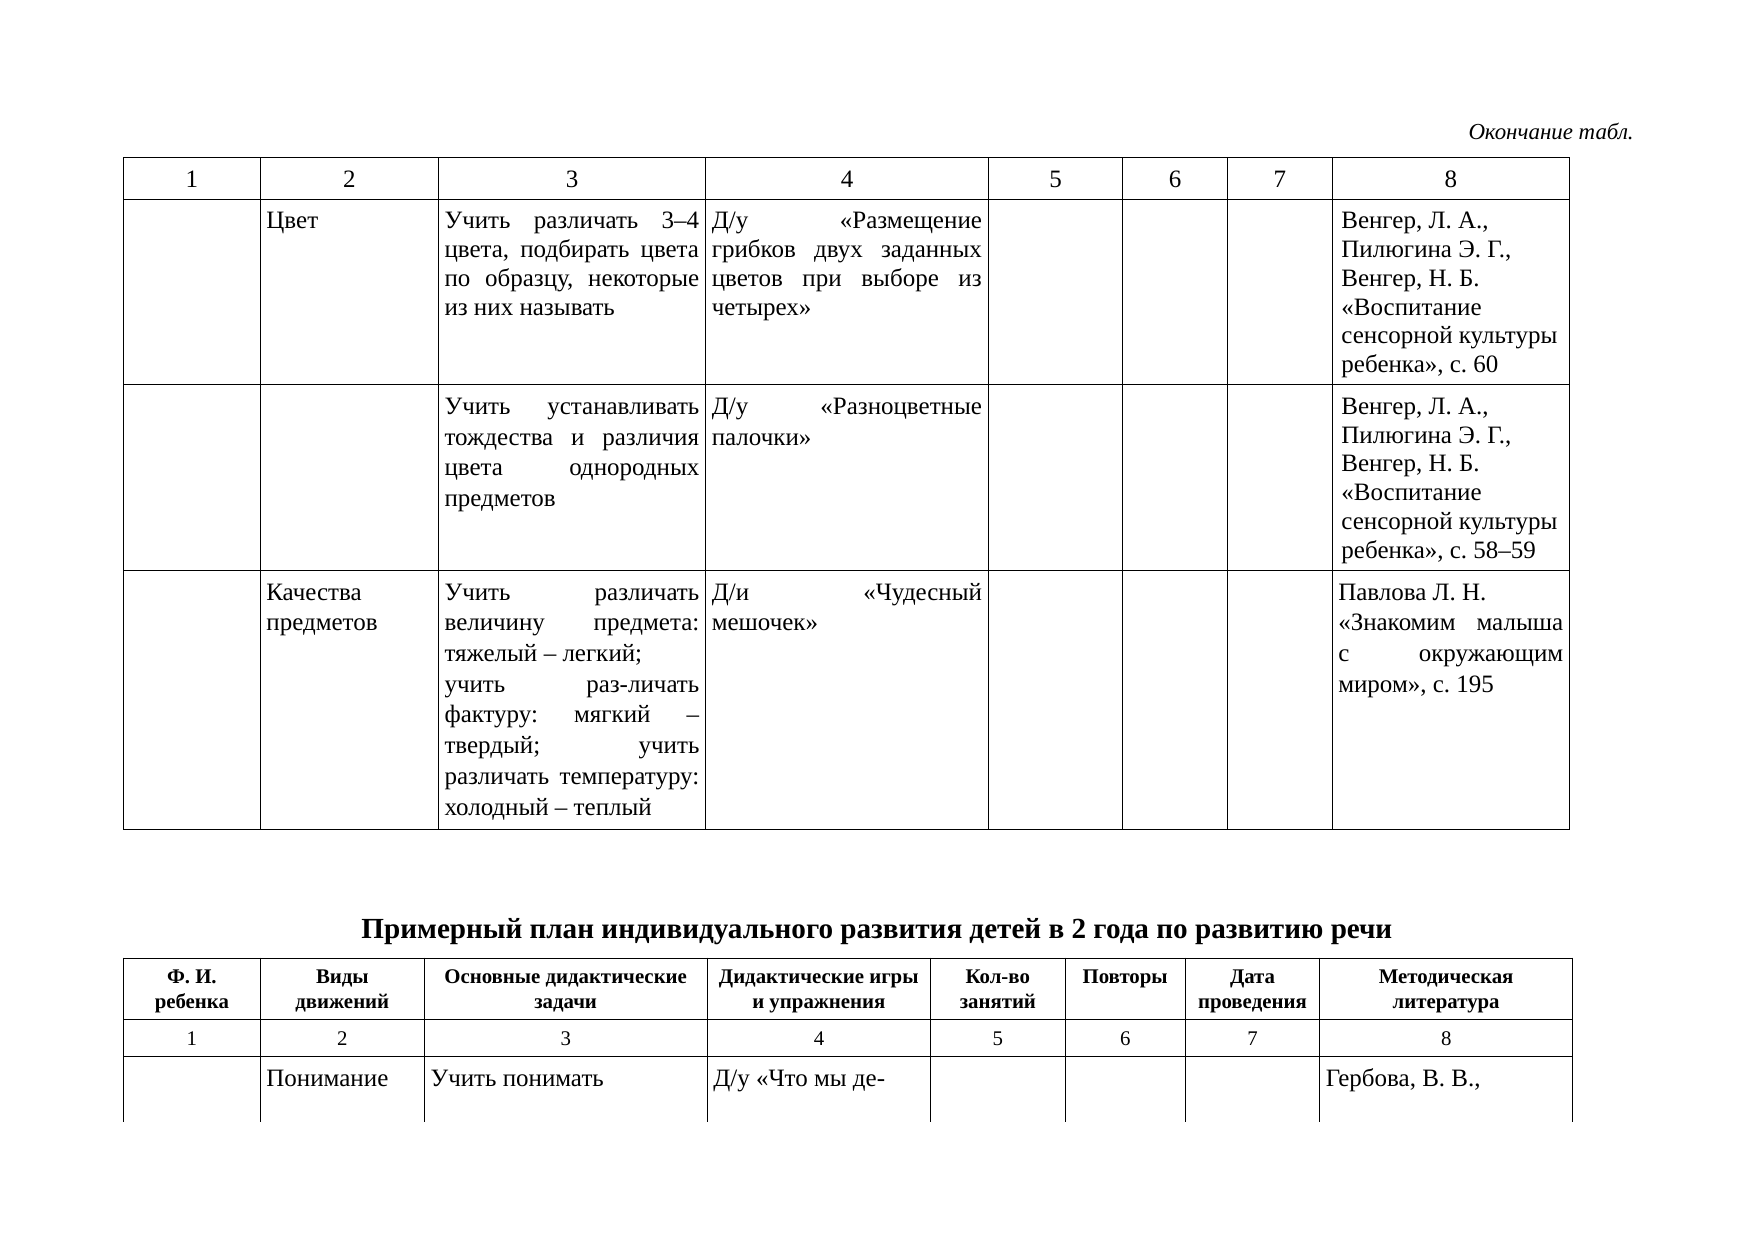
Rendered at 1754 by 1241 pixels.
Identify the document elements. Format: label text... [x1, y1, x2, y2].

text Окончание табл. [118, 118, 1636, 144]
table_cell [124, 200, 260, 384]
table_cell Д/и «Чудесный мешочек» [706, 571, 988, 829]
table_header 8 [1333, 158, 1569, 199]
table_header Виды движений [261, 959, 424, 1019]
table_cell [1123, 571, 1227, 829]
table_header 4 [706, 158, 988, 199]
table_cell Учить различать 3–4 цвета, подбирать цвета по образцу, некоторые из них называть [439, 200, 705, 384]
table_header Методическая литература [1320, 959, 1572, 1019]
table_cell 5 [931, 1020, 1065, 1056]
table_header Основные дидактические задачи [425, 959, 707, 1019]
table_cell [124, 385, 260, 570]
table_header 5 [989, 158, 1122, 199]
table_cell [1186, 1057, 1319, 1122]
table_cell 8 [1320, 1020, 1572, 1056]
table_header Повторы [1066, 959, 1185, 1019]
table_cell 6 [1066, 1020, 1185, 1056]
table_cell [1123, 200, 1227, 384]
table_cell [124, 1057, 260, 1122]
table_cell Цвет [261, 200, 438, 384]
table_header 3 [439, 158, 705, 199]
table_header 7 [1228, 158, 1332, 199]
text Примерный план индивидуального развития детей в 2 года по развитию речи [118, 912, 1636, 945]
table_cell Павлова Л. Н. «Знакомим малыша с окружающим миром», с. 195 [1333, 571, 1569, 829]
table_cell 7 [1186, 1020, 1319, 1056]
table_cell [989, 571, 1122, 829]
table_cell 4 [708, 1020, 930, 1056]
table_header 1 [124, 158, 260, 199]
table_cell Д/у «Разноцветные палочки» [706, 385, 988, 570]
table_cell [989, 200, 1122, 384]
table_cell Понимание [261, 1057, 424, 1122]
table_cell Венгер, Л. А., Пилюгина Э. Г., Венгер, Н. Б. «Воспитание сенсорной культуры ребенка», с. 60 [1333, 200, 1569, 384]
table_cell 2 [261, 1020, 424, 1056]
table_cell [931, 1057, 1065, 1122]
table_header Ф. И. ребенка [124, 959, 260, 1019]
table_cell [989, 385, 1122, 570]
table_cell Д/у «Что мы де- [708, 1057, 930, 1122]
table_cell [124, 571, 260, 829]
table_cell [1228, 200, 1332, 384]
table_cell [1228, 571, 1332, 829]
table_header Дата проведения [1186, 959, 1319, 1019]
table_cell Венгер, Л. А., Пилюгина Э. Г., Венгер, Н. Б. «Воспитание сенсорной культуры ребенка», с. 58–59 [1333, 385, 1569, 570]
table_cell [1066, 1057, 1185, 1122]
table_cell 3 [425, 1020, 707, 1056]
table_cell Гербова, В. В., [1320, 1057, 1572, 1122]
table_header Дидактические игры и упражнения [708, 959, 930, 1019]
table_cell Учить различать величину предмета: тяжелый – легкий; учить раз-личать фактуру: мягкий – твердый; учить различать температуру: холодный – теплый [439, 571, 705, 829]
table_cell 1 [124, 1020, 260, 1056]
table_header 2 [261, 158, 438, 199]
table_cell Д/у «Размещение грибков двух заданных цветов при выборе из четырех» [706, 200, 988, 384]
table_cell [1228, 385, 1332, 570]
table_cell [1123, 385, 1227, 570]
table_header Кол-во занятий [931, 959, 1065, 1019]
table_cell Учить понимать [425, 1057, 707, 1122]
table_cell Учить устанавливать тождества и различия цвета однородных предметов [439, 385, 705, 570]
table_cell Качества предметов [261, 571, 438, 829]
table_cell [261, 385, 438, 570]
table_header 6 [1123, 158, 1227, 199]
